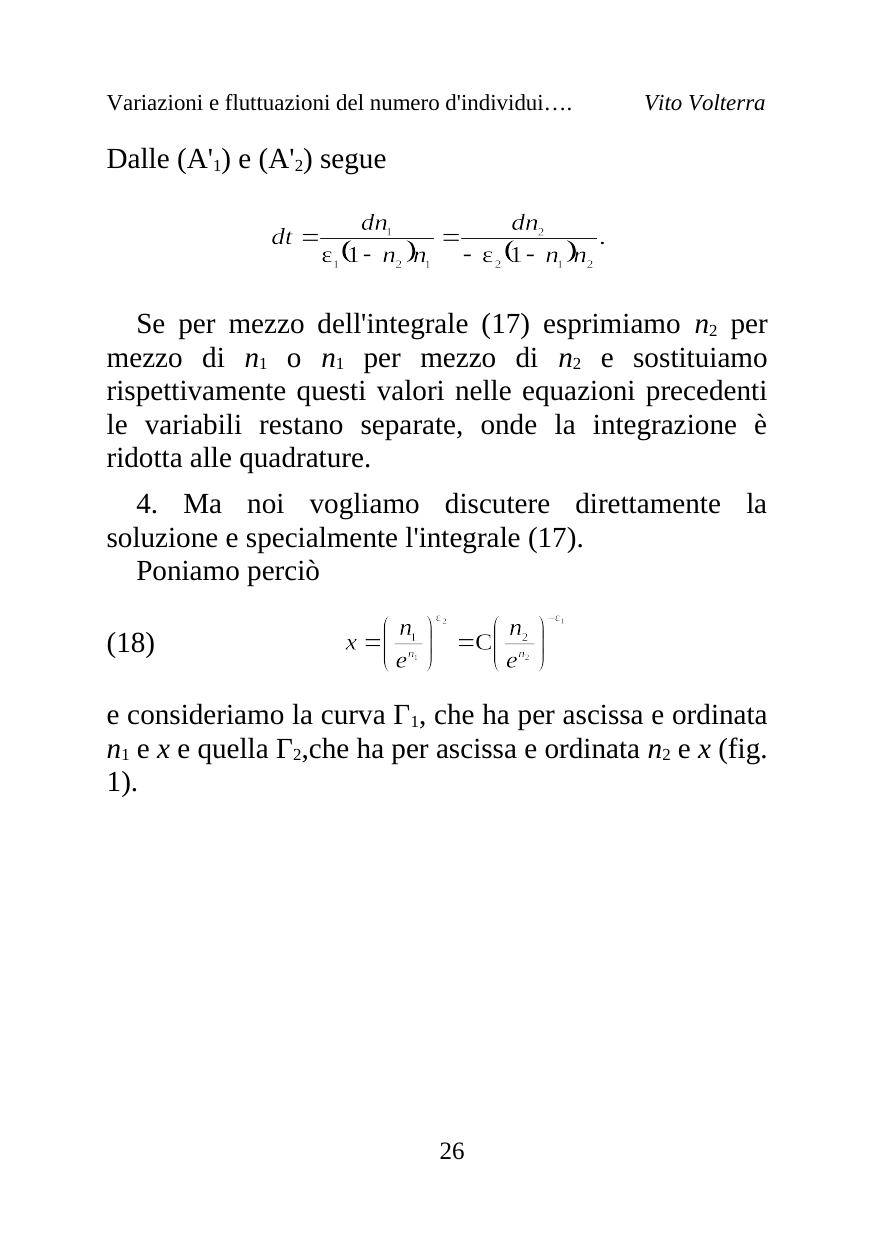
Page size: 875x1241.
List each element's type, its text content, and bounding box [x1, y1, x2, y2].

text Poniamo perciò [106, 553, 768, 587]
table_header [313, 600, 771, 685]
text Dalle (A'1) e (A'2) segue [106, 141, 768, 175]
text e consideriamo la curva Γ1, che ha per ascissa e ordinata n1 e x e quella Γ2,che ha per ascissa e ordinata n2 e x (fig. 1). [106, 697, 768, 798]
text 4. Ma noi vogliamo discutere direttamente la soluzione e specialmente l'integrale (17). [106, 486, 768, 553]
table_header (18) [95, 600, 313, 685]
text Se per mezzo dell'integrale (17) esprimiamo n2 per mezzo di n1 o n1 per mezzo di n2 e sostituiamo rispettivamente questi valori nelle equazioni precedenti le variabili restano separate, onde la integrazione è ridotta alle quadrature. [106, 306, 768, 474]
